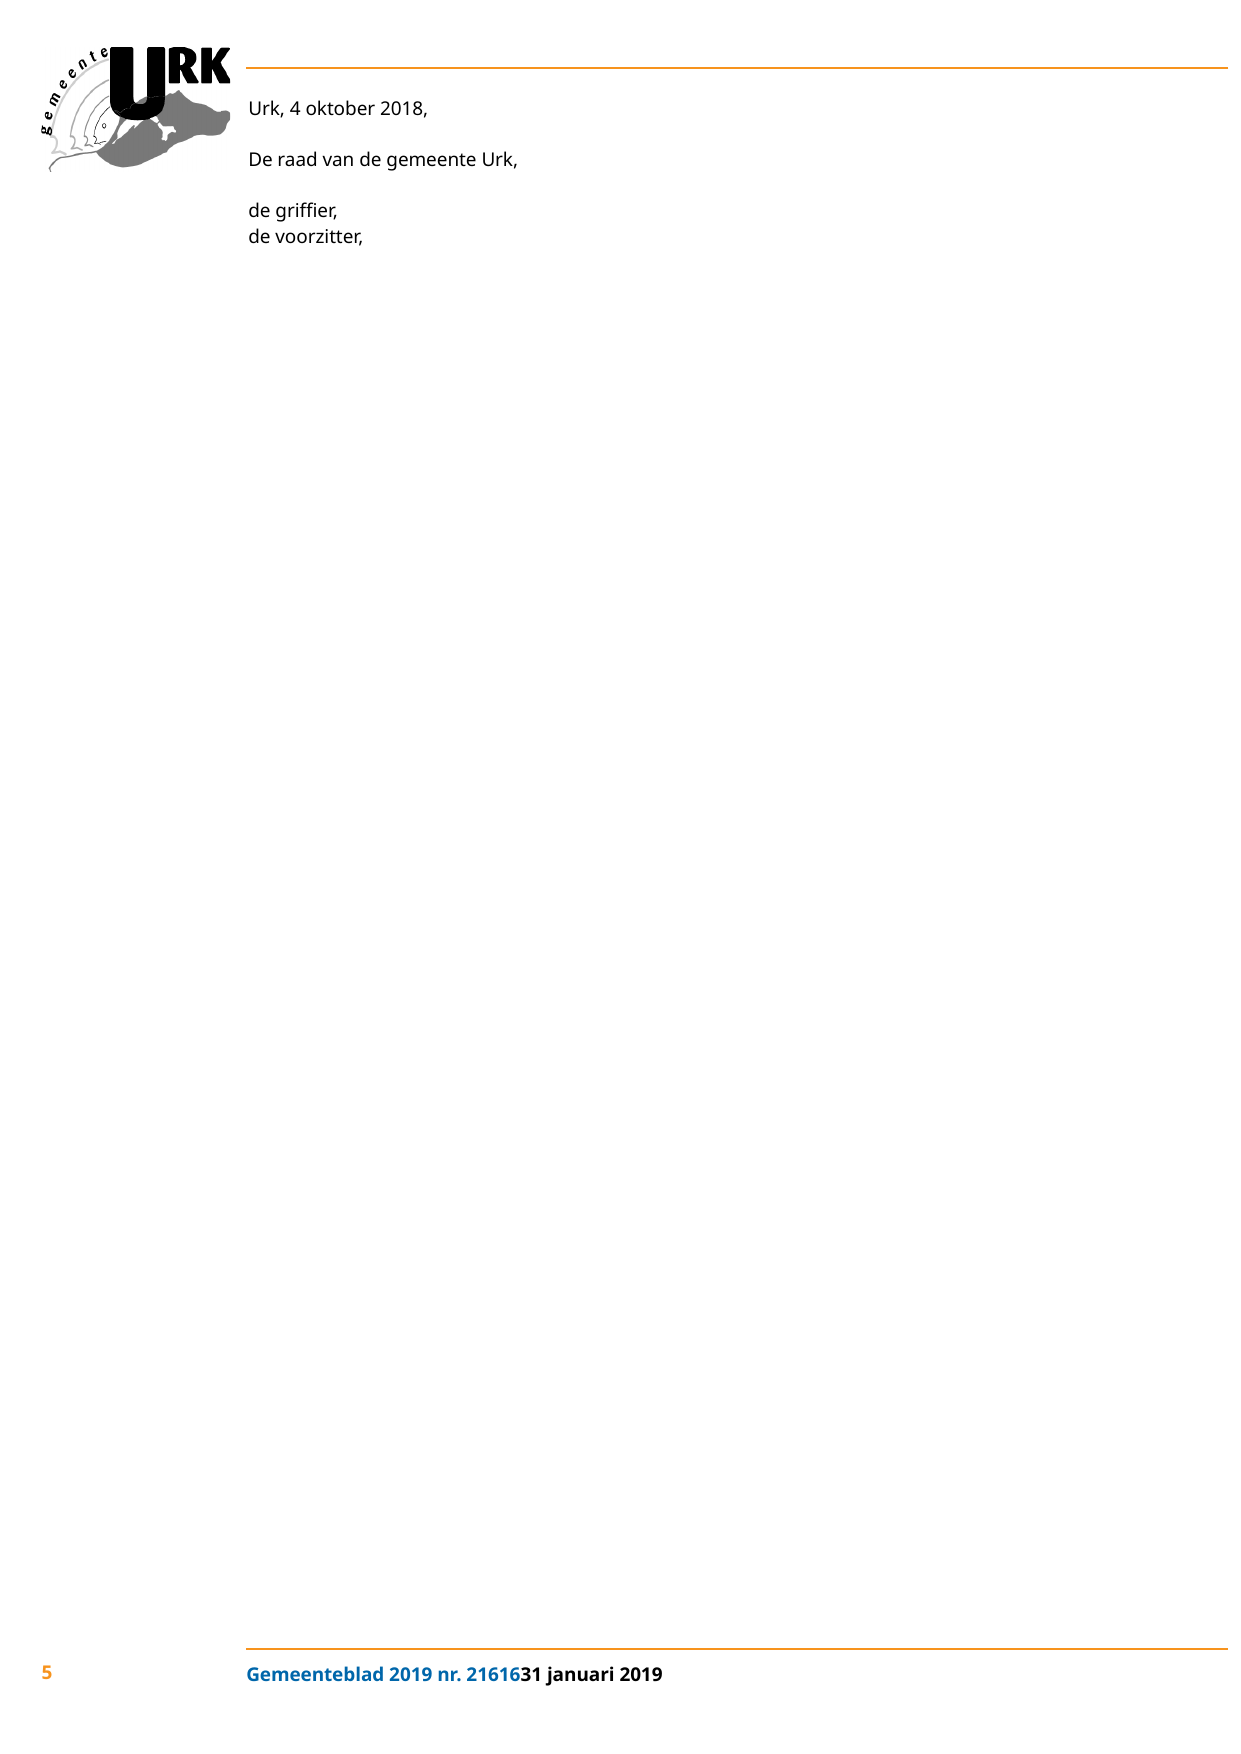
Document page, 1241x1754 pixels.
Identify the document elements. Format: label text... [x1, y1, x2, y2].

text Urk, 4 oktober 2018, [248, 95, 1152, 121]
picture [41, 47, 231, 172]
text De raad van de gemeente Urk, [248, 146, 1152, 172]
text de griffier, [248, 198, 1152, 223]
text de voorzitter, [248, 223, 1152, 249]
